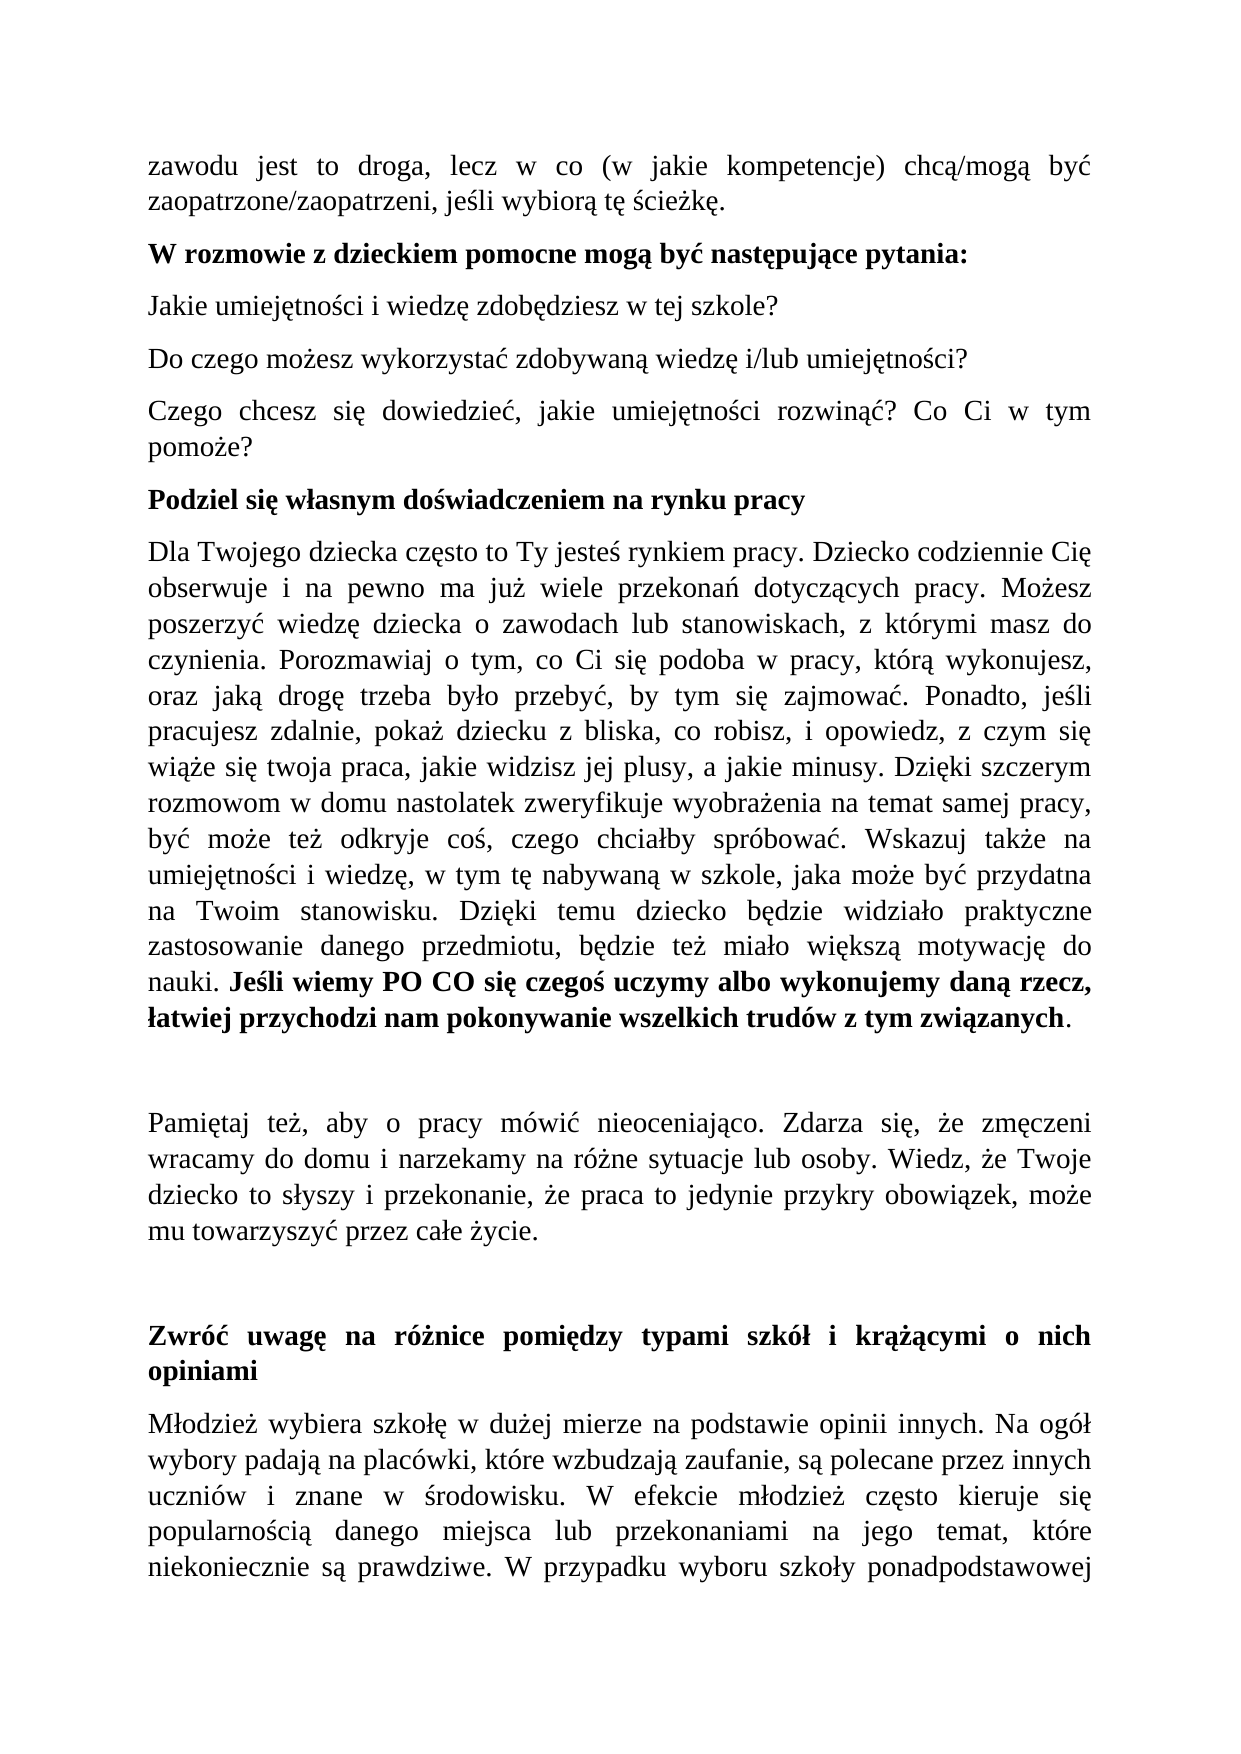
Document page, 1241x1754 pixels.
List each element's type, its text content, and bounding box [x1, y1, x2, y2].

text Dla Twojego dziecka często to Ty jesteś rynkiem pracy. Dziecko codziennie Cię obserwuje i na pewno ma już wiele przekonań dotyczących pracy. Możesz poszerzyć wiedzę dziecka o zawodach lub stanowiskach, z którymi masz do czynienia. Porozmawiaj o tym, co Ci się podoba w pracy, którą wykonujesz, oraz jaką drogę trzeba było przebyć, by tym się zajmować. Ponadto, jeśli pracujesz zdalnie, pokaż dziecku z bliska, co robisz, i opowiedz, z czym się wiąże się twoja praca, jakie widzisz jej plusy, a jakie minusy. Dzięki szczerym rozmowom w domu nastolatek zweryfikuje wyobrażenia na temat samej pracy, być może też odkryje coś, czego chciałby spróbować. Wskazuj także na umiejętności i wiedzę, w tym tę nabywaną w szkole, jaka może być przydatna na Twoim stanowisku. Dzięki temu dziecko będzie widziało praktyczne zastosowanie danego przedmiotu, będzie też miało większą motywację do nauki. Jeśli wiemy PO CO się czegoś uczymy albo wykonujemy daną rzecz, łatwiej przychodzi nam pokonywanie wszelkich trudów z tym związanych. [148, 534, 1093, 1034]
text W rozmowie z dzieckiem pomocne mogą być następujące pytania: [148, 236, 1093, 269]
text Zwróć uwagę na różnice pomiędzy typami szkół i krążącymi o nich opiniami [148, 1318, 1093, 1387]
text Jakie umiejętności i wiedzę zdobędziesz w tej szkole? [148, 288, 1093, 322]
text Czego chcesz się dowiedzieć, jakie umiejętności rozwinąć? Co Ci w tym pomoże? [148, 393, 1093, 463]
text Do czego możesz wykorzystać zdobywaną wiedzę i/lub umiejętności? [148, 341, 1093, 374]
text zawodu jest to droga, lecz w co (w jakie kompetencje) chcą/mogą być zaopatrzone/zaopatrzeni, jeśli wybiorą tę ścieżkę. [148, 148, 1093, 217]
text Podziel się własnym doświadczeniem na rynku pracy [148, 482, 1093, 515]
text Pamiętaj też, aby o pracy mówić nieoceniająco. Zdarza się, że zmęczeni wracamy do domu i narzekamy na różne sytuacje lub osoby. Wiedz, że Twoje dziecko to słyszy i przekonanie, że praca to jedynie przykry obowiązek, może mu towarzyszyć przez całe życie. [148, 1105, 1093, 1246]
text Młodzież wybiera szkołę w dużej mierze na podstawie opinii innych. Na ogół wybory padają na placówki, które wzbudzają zaufanie, są polecane przez innych uczniów i znane w środowisku. W efekcie młodzież często kieruje się popularnością danego miejsca lub przekonaniami na jego temat, które niekoniecznie są prawdziwe. W przypadku wyboru szkoły ponadpodstawowej [148, 1406, 1093, 1583]
